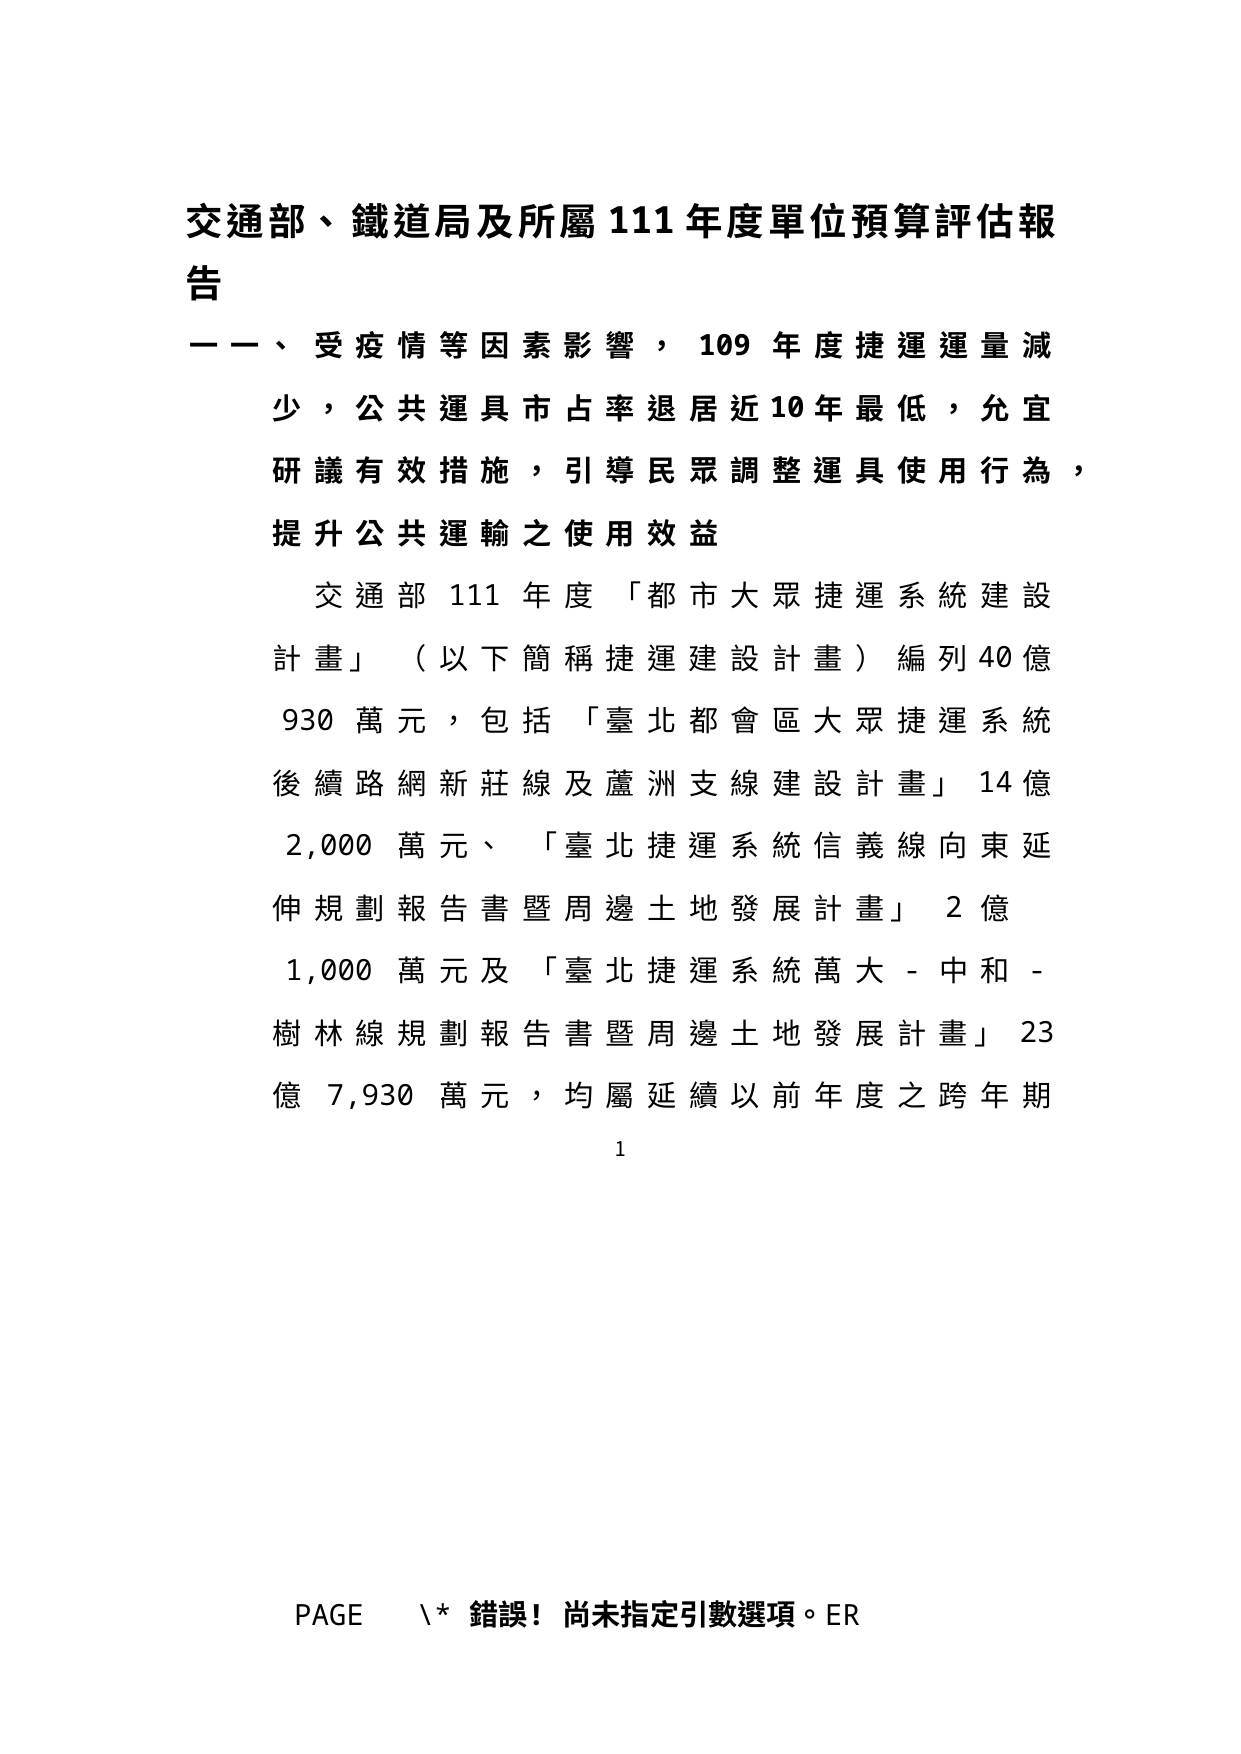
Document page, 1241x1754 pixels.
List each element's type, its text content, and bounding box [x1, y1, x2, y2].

text 交通部111年度「都市大眾捷運系統建設計畫」（以下簡稱捷運建設計畫）編列40億930萬元，包括「臺北都會區大眾捷運系統後續路網新莊線及蘆洲支線建設計畫」14億2,000萬元、「臺北捷運系統信義線向東延伸規劃報告書暨周邊土地發展計畫」2億1,000萬元及「臺北捷運系統萬大-中和-樹林線規劃報告書暨周邊土地發展計畫」23億7,930萬元，均屬延續以前年度之跨年期 [242, 552, 1058, 1115]
text 一一、受疫情等因素影響，109年度捷運運量減少，公共運具市占率退居近10年最低，允宜研議有效措施，引導民眾調整運具使用行為，提升公共運輸之使用效益 [183, 302, 1058, 552]
text 交通部、鐵道局及所屬111年度單位預算評估報告 [183, 177, 1058, 302]
